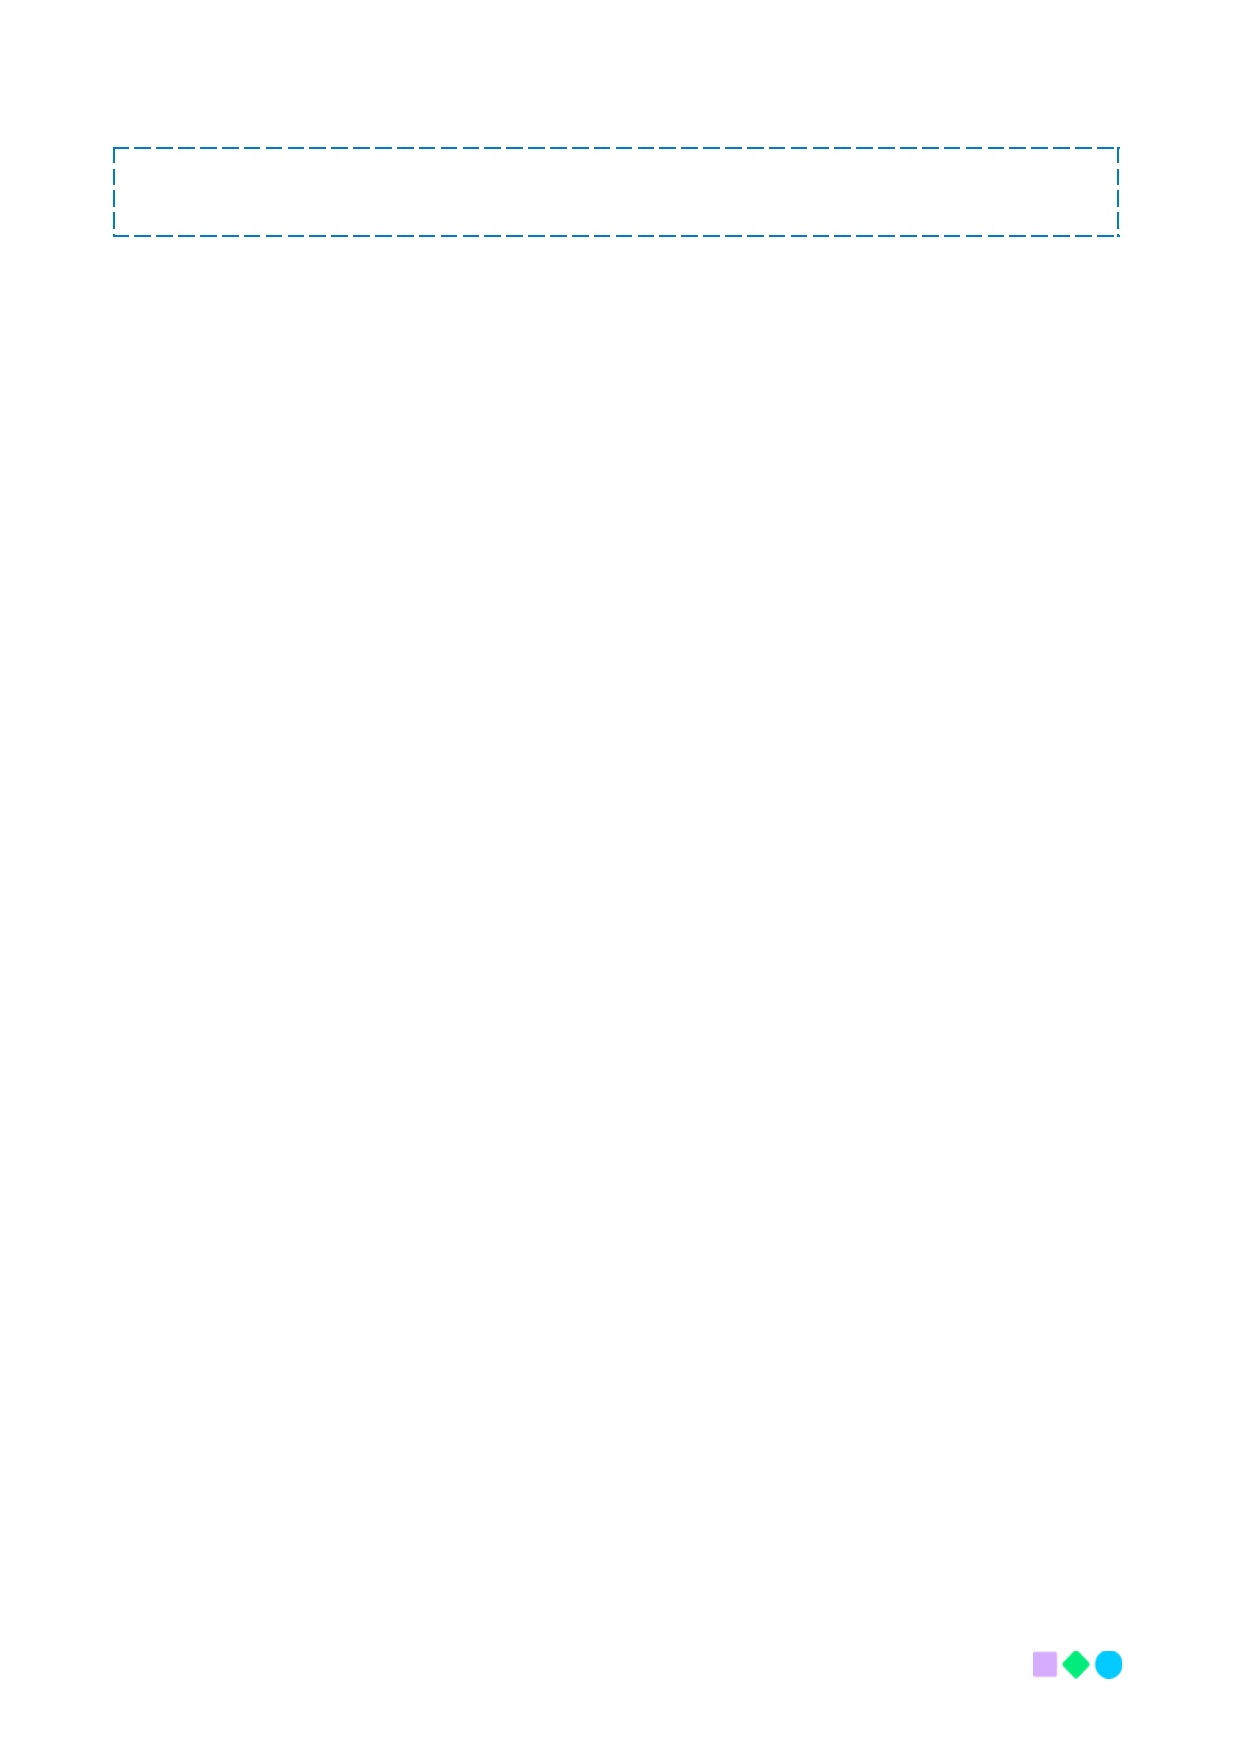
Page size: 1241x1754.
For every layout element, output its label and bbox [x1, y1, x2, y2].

picture [1112, 1667, 1123, 1679]
table_cell [114, 147, 1118, 235]
picture [1033, 1651, 1106, 1679]
picture [1116, 1651, 1123, 1661]
